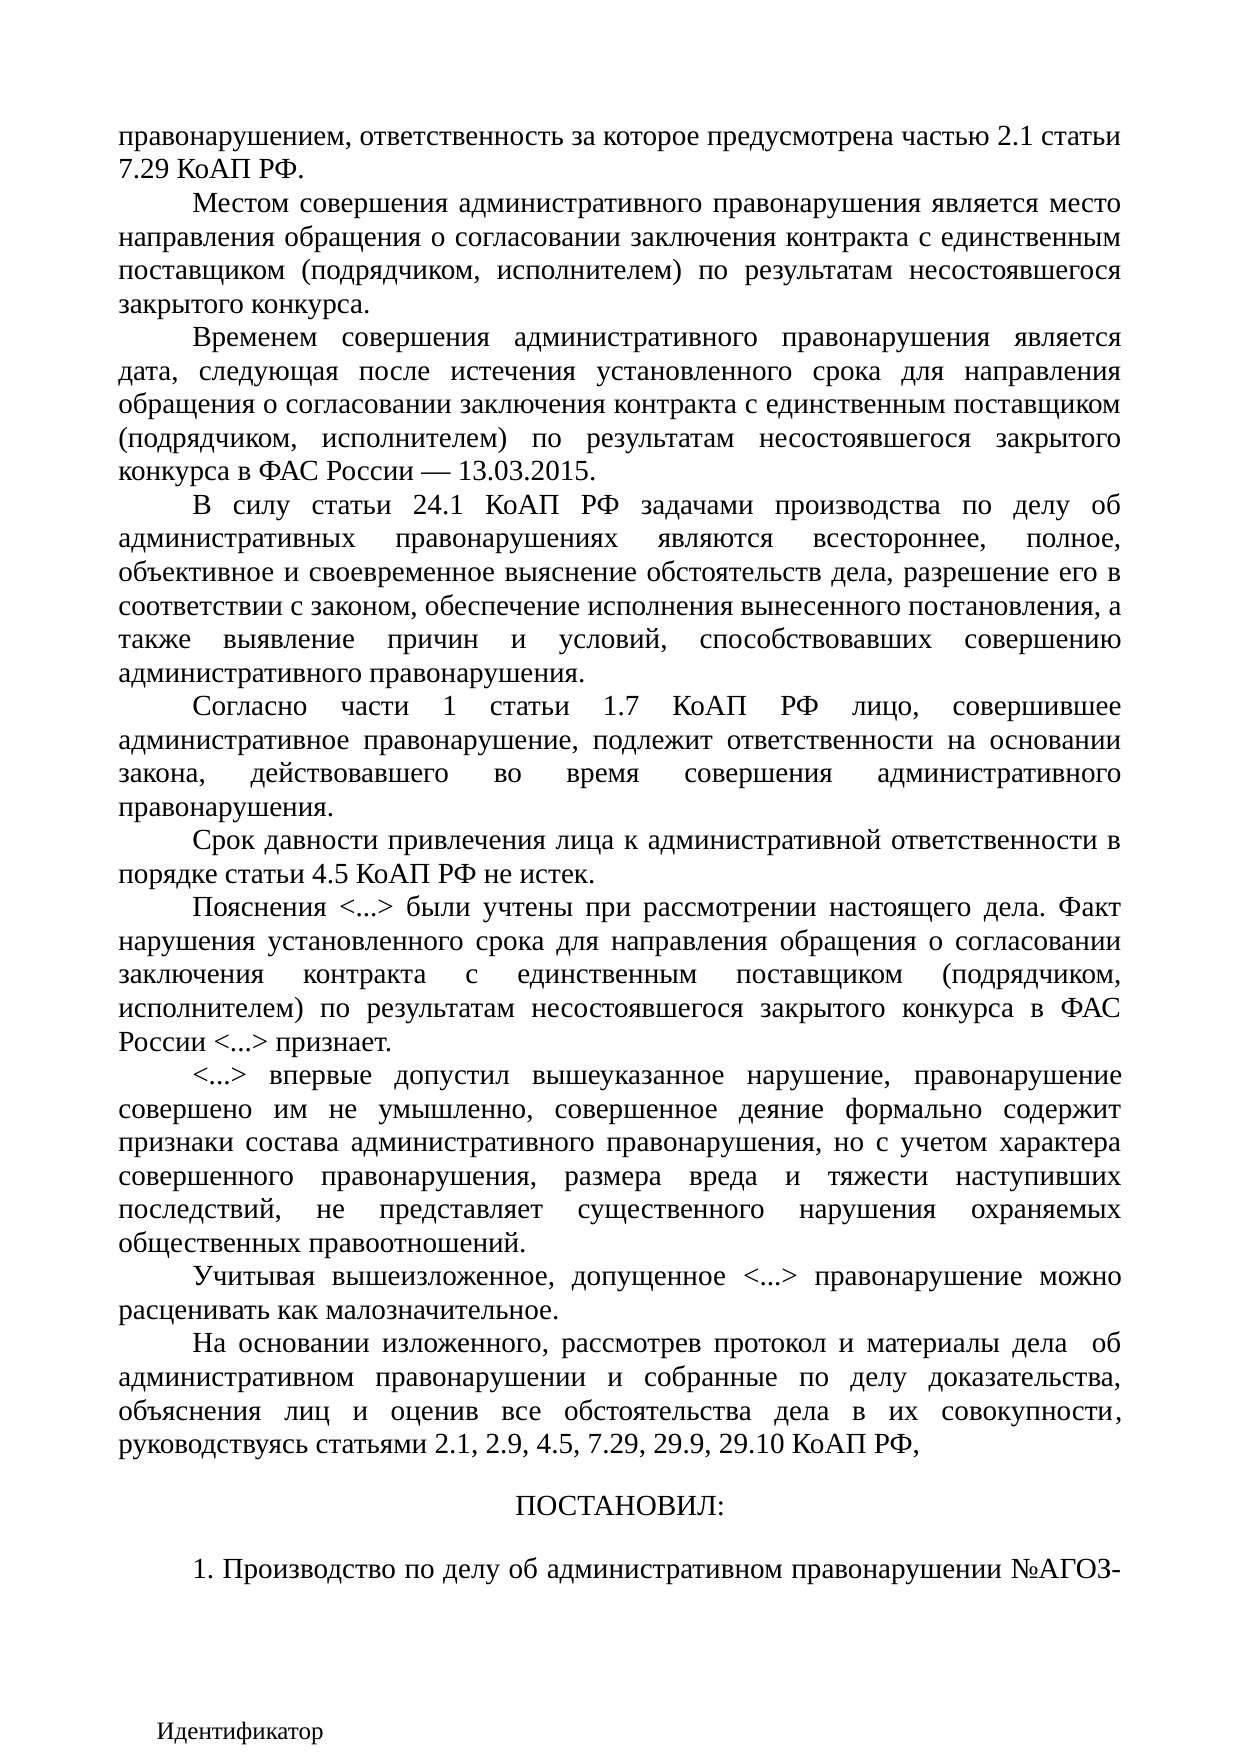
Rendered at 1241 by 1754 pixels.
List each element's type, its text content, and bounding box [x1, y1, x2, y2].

text ПОСТАНОВИЛ: [118, 1488, 1122, 1522]
text Согласно части 1 статьи 1.7 КоАП РФ лицо, совершившее административное правонарушение, подлежит ответственности на основании закона, действовавшего во время совершения административного правонарушения. [118, 688, 1122, 822]
text 1. Производство по делу об административном правонарушении №АГОЗ- [118, 1551, 1122, 1584]
text Учитывая вышеизложенное, допущенное <...> правонарушение можно расценивать как малозначительное. [118, 1258, 1122, 1326]
text Срок давности привлечения лица к административной ответственности в порядке статьи 4.5 КоАП РФ не истек. [118, 822, 1122, 889]
text правонарушением, ответственность за которое предусмотрена частью 2.1 статьи 7.29 КоАП РФ. [118, 118, 1122, 185]
text На основании изложенного, рассмотрев протокол и материалы дела об административном правонарушении и собранные по делу доказательства, объяснения лиц и оценив все обстоятельства дела в их совокупности, руководствуясь статьями 2.1, 2.9, 4.5, 7.29, 29.9, 29.10 КоАП РФ, [118, 1326, 1122, 1460]
text Местом совершения административного правонарушения является место направления обращения о согласовании заключения контракта с единственным поставщиком (подрядчиком, исполнителем) по результатам несостоявшегося закрытого конкурса. [118, 185, 1122, 319]
text Пояснения <...> были учтены при рассмотрении настоящего дела. Факт нарушения установленного срока для направления обращения о согласовании заключения контракта с единственным поставщиком (подрядчиком, исполнителем) по результатам несостоявшегося закрытого конкурса в ФАС России <...> признает. [118, 889, 1122, 1057]
text В силу статьи 24.1 КоАП РФ задачами производства по делу об административных правонарушениях являются всестороннее, полное, объективное и своевременное выяснение обстоятельств дела, разрешение его в соответствии с законом, обеспечение исполнения вынесенного постановления, а также выявление причин и условий, способствовавших совершению административного правонарушения. [118, 487, 1122, 688]
text Временем совершения административного правонарушения является дата, следующая после истечения установленного срока для направления обращения о согласовании заключения контракта с единственным поставщиком (подрядчиком, исполнителем) по результатам несостоявшегося закрытого конкурса в ФАС России — 13.03.2015. [118, 319, 1122, 487]
text <...> впервые допустил вышеуказанное нарушение, правонарушение совершено им не умышленно, совершенное деяние формально содержит признаки состава административного правонарушения, но с учетом характера совершенного правонарушения, размера вреда и тяжести наступивших последствий, не представляет существенного нарушения охраняемых общественных правоотношений. [118, 1057, 1122, 1258]
